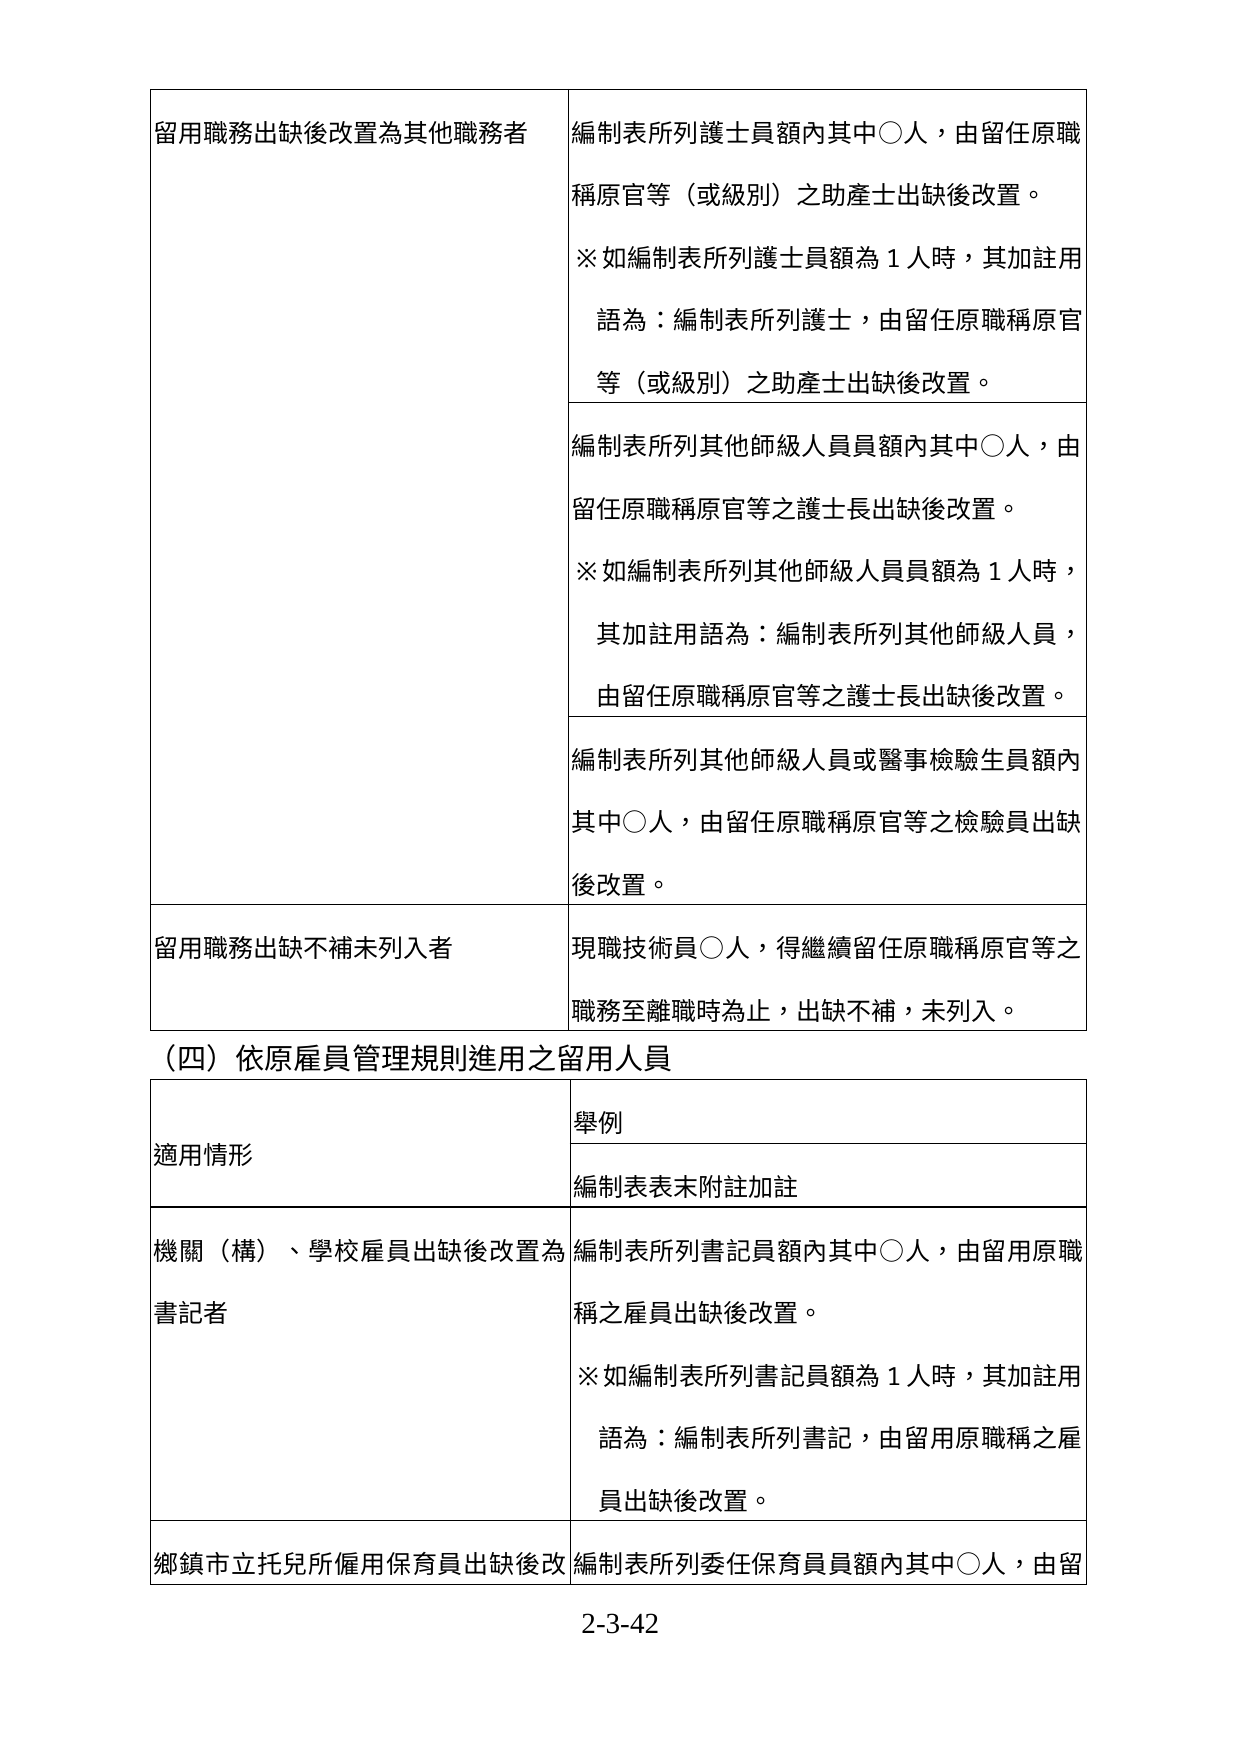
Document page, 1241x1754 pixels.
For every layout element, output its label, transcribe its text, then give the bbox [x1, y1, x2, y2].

table_cell 編制表所列書記員額內其中○人，由留用原職稱之雇員出缺後改置。 ※如編制表所列書記員額為1人時，其加註用語為：編制表所列書記，由留用原職稱之雇員出缺後改置。 [571, 1208, 1086, 1520]
table_cell 編制表所列其他師級人員或醫事檢驗生員額內其中○人，由留任原職稱原官等之檢驗員出缺後改置。 [569, 717, 1086, 904]
text （四）依原雇員管理規則進用之留用人員 [148, 1031, 1092, 1079]
table_header 舉例 [571, 1080, 1086, 1143]
table_cell 鄉鎮市立托兒所僱用保育員出缺後改 [151, 1521, 570, 1583]
table_cell 現職技術員○人，得繼續留任原職稱原官等之職務至離職時為止，出缺不補，未列入。 [569, 905, 1086, 1030]
table_header 適用情形 [151, 1080, 570, 1206]
table_cell 編制表所列護士員額內其中○人，由留任原職稱原官等（或級別）之助產士出缺後改置。 ※如編制表所列護士員額為1人時，其加註用語為：編制表所列護士，由留任原職稱原官等（或級別）之助產士出缺後改置。 [569, 90, 1086, 402]
table_cell 編制表表末附註加註 [571, 1144, 1086, 1206]
table_cell 留用職務出缺後改置為其他職務者 [151, 90, 568, 904]
table_cell 編制表所列其他師級人員員額內其中○人，由留任原職稱原官等之護士長出缺後改置。 ※如編制表所列其他師級人員員額為1人時，其加註用語為：編制表所列其他師級人員，由留任原職稱原官等之護士長出缺後改置。 [569, 403, 1086, 716]
table_cell 留用職務出缺不補未列入者 [151, 905, 568, 1030]
table_cell 機關（構）、學校雇員出缺後改置為書記者 [151, 1208, 570, 1520]
table_cell 編制表所列委任保育員員額內其中○人，由留 [571, 1521, 1086, 1583]
